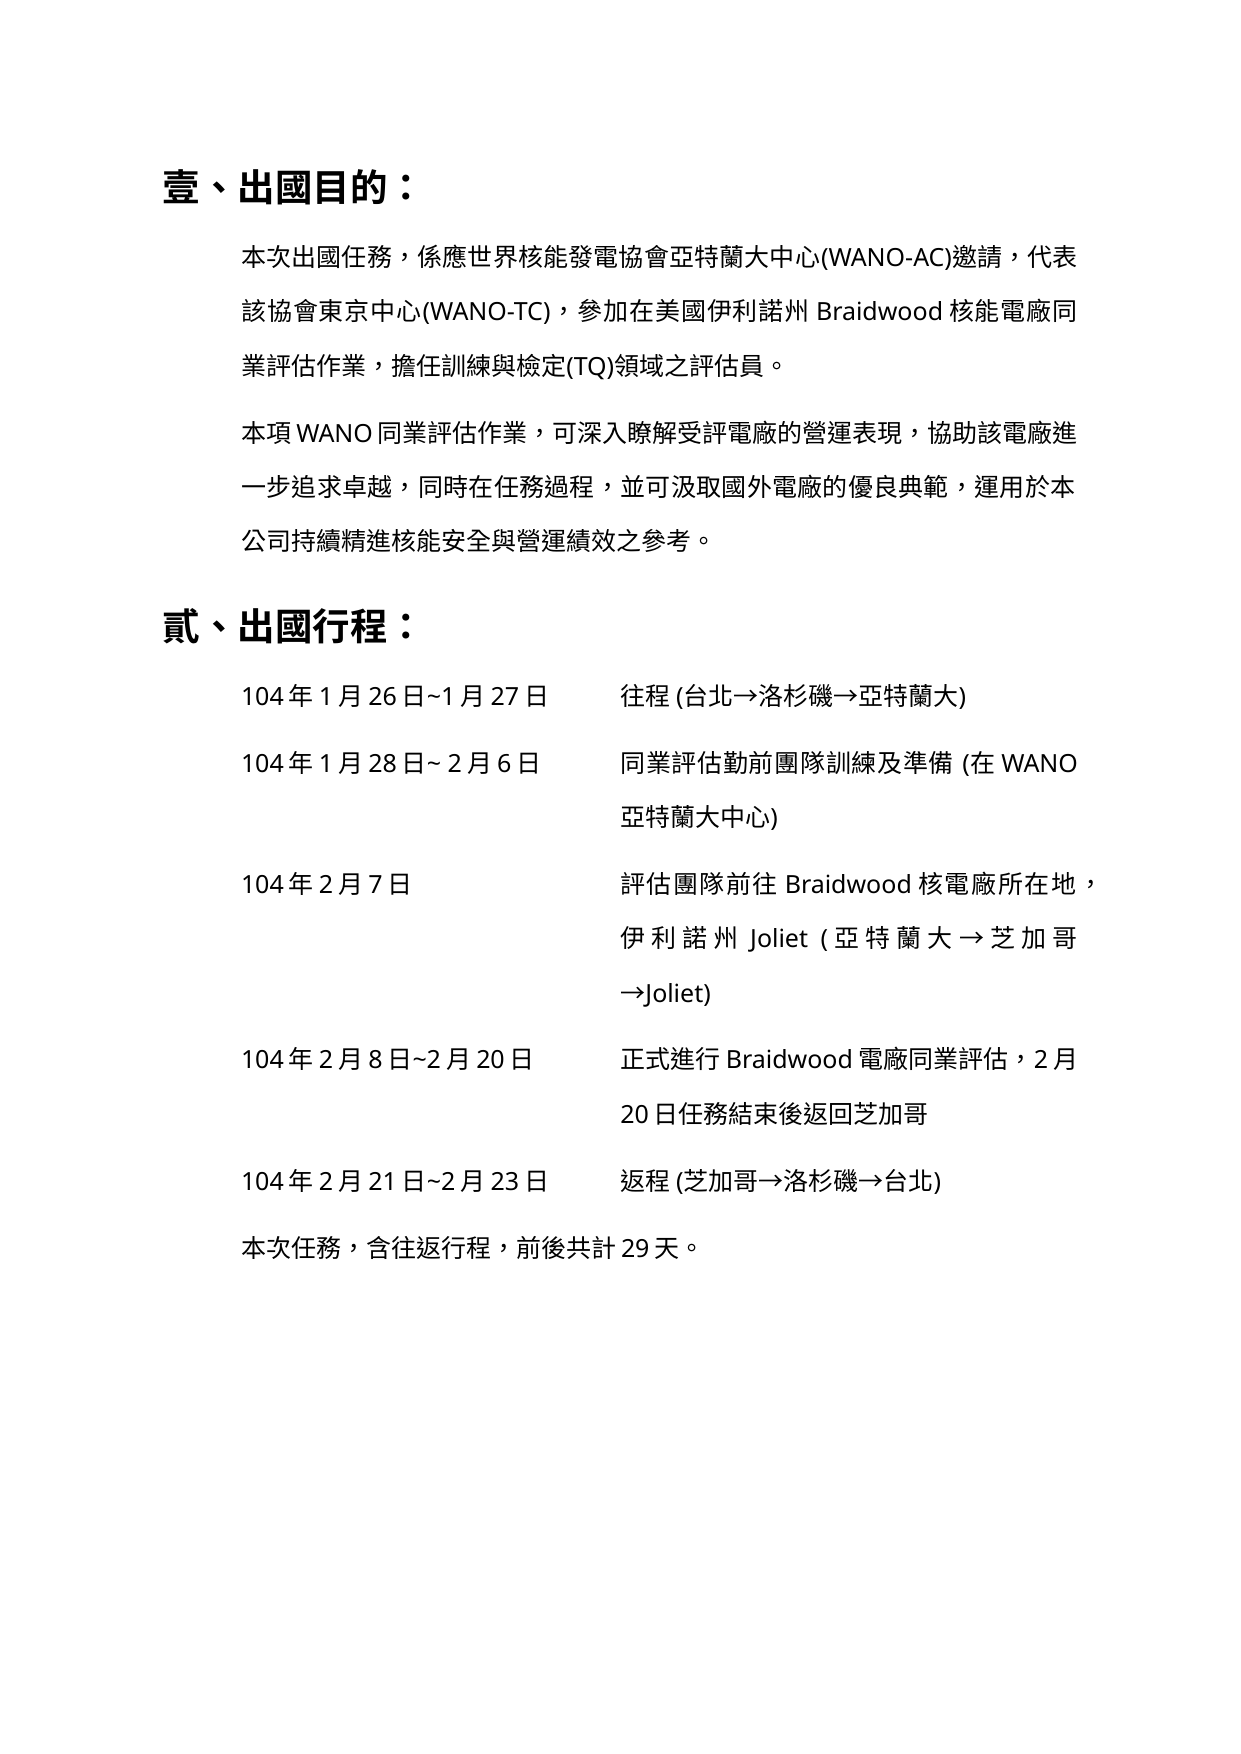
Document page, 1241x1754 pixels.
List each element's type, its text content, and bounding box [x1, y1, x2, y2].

text 104年2月21日~2月23日 返程 (芝加哥→洛杉磯→台北) [241, 1161, 1078, 1197]
text 本項WANO同業評估作業，可深入瞭解受評電廠的營運表現，協助該電廠進一步追求卓越，同時在任務過程，並可汲取國外電廠的優良典範，運用於本公司持續精進核能安全與營運績效之參考。 [241, 413, 1078, 558]
text 104年1月26日~1月27日 往程 (台北→洛杉磯→亞特蘭大) [241, 676, 1078, 712]
text 本次出國任務，係應世界核能發電協會亞特蘭大中心(WANO-AC)邀請，代表該協會東京中心(WANO-TC)，參加在美國伊利諾州Braidwood核能電廠同業評估作業，擔任訓練與檢定(TQ)領域之評估員。 [241, 237, 1078, 382]
text 104年2月7日 評估團隊前往Braidwood核電廠所在地，伊利諾州Joliet (亞特蘭大→芝加哥→Joliet) [241, 864, 1078, 1009]
text 本次任務，含往返行程，前後共計29天。 [241, 1228, 1078, 1264]
text 壹、出國目的： [162, 150, 1021, 212]
text 104年2月8日~2月20日 正式進行Braidwood電廠同業評估，2月20日任務結束後返回芝加哥 [241, 1040, 1078, 1131]
text 貳、出國行程： [162, 589, 1021, 651]
text 104年1月28日~ 2月6日 同業評估勤前團隊訓練及準備 (在WANO亞特蘭大中心) [241, 743, 1078, 834]
